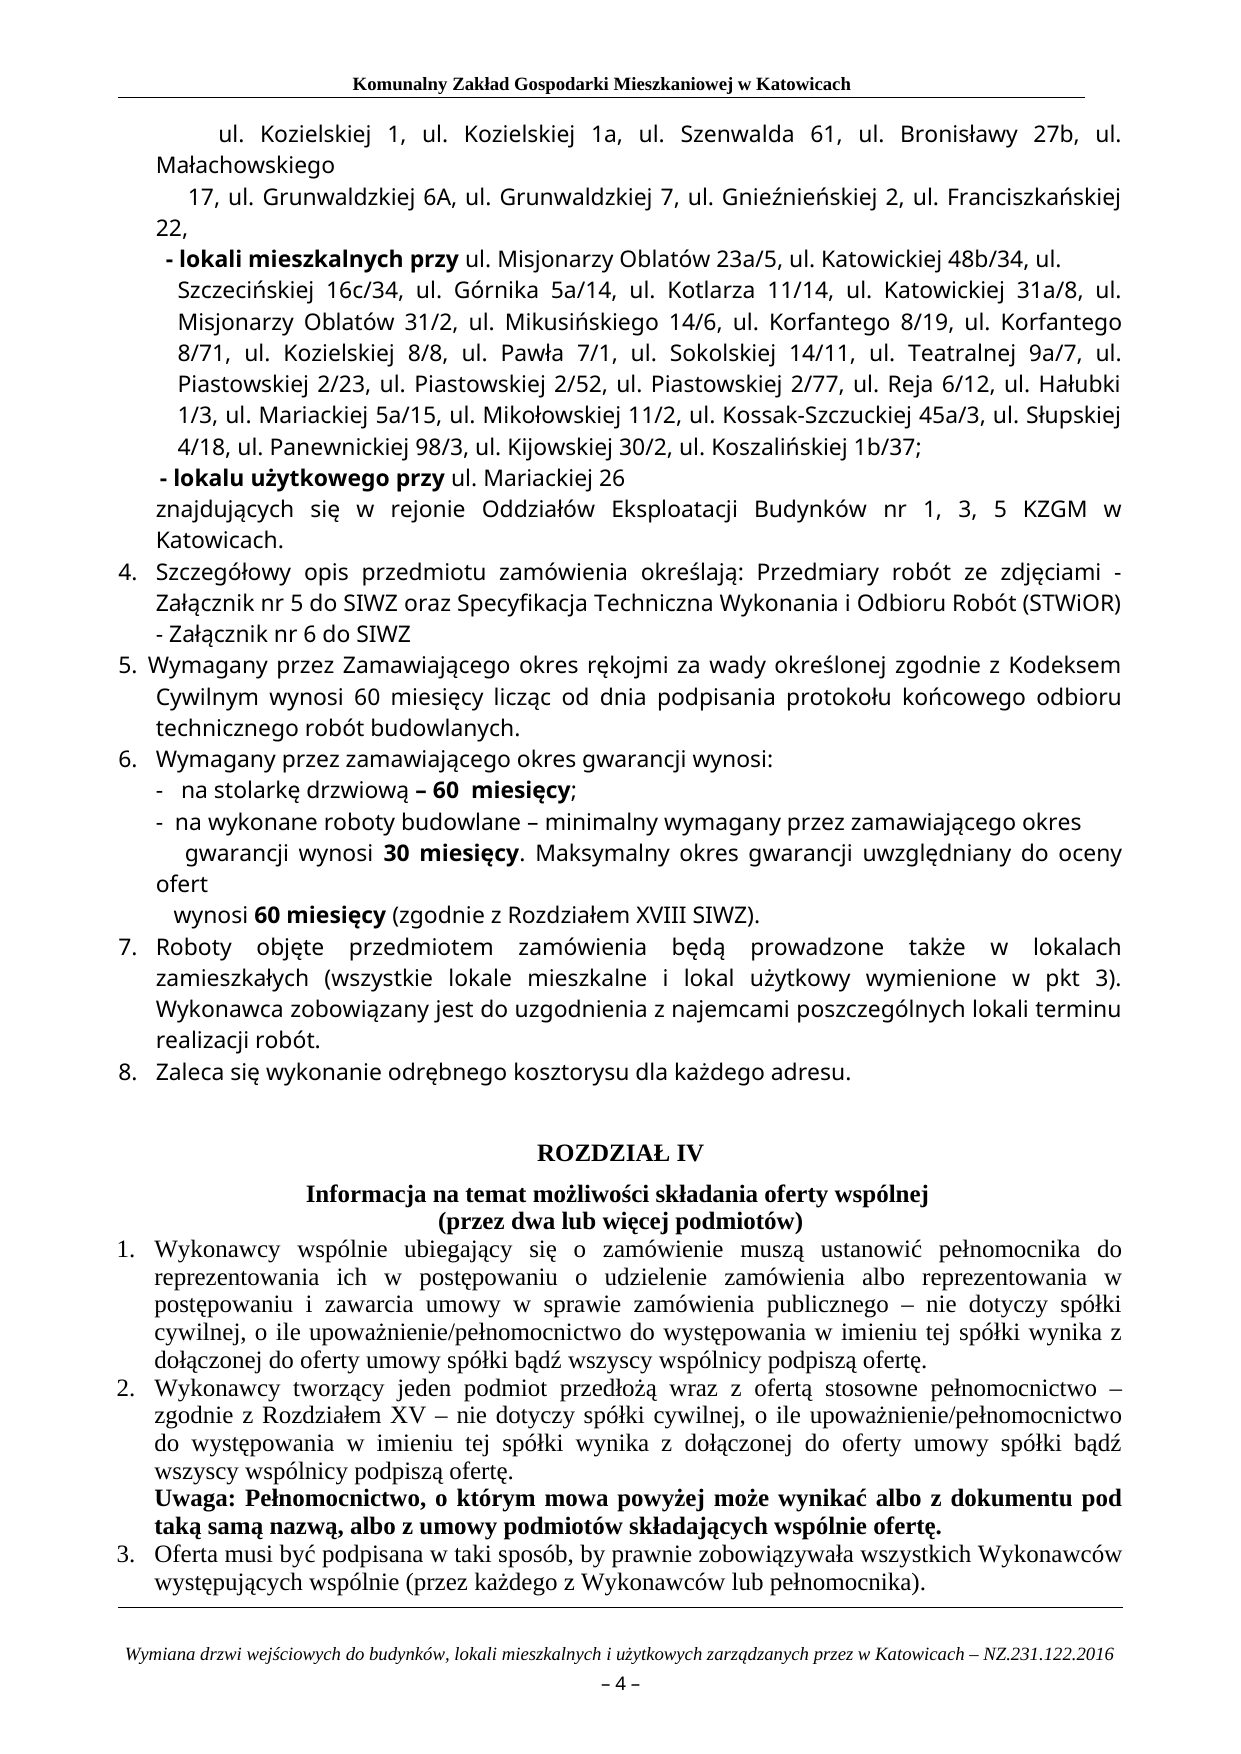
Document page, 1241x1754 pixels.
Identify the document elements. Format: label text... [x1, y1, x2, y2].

list Wykonawcy wspólnie ubiegający się o zamówienie muszą ustanowić pełnomocnika do reprezentowania ich w postępowaniu o udzielenie zamówienia albo reprezentowania w postępowaniu i zawarcia umowy w sprawie zamówienia publicznego – nie dotyczy spółki cywilnej, o ile upoważnienie/pełnomocnictwo do występowania w imieniu tej spółki wynika z dołączonej do oferty umowy spółki bądź wszyscy wspólnicy podpiszą ofertę. [116, 1235, 1123, 1374]
list - na stolarkę drzwiową – 60 miesięcy; [118, 774, 1123, 806]
list Wymagany przez zamawiającego okres gwarancji wynosi: [118, 743, 1123, 774]
list - lokalu użytkowego przy ul. Mariackiej 26 [118, 462, 1123, 493]
list gwarancji wynosi 30 miesięcy. Maksymalny okres gwarancji uwzględniany do oceny ofert [118, 837, 1123, 899]
list Wykonawcy tworzący jeden podmiot przedłożą wraz z ofertą stosowne pełnomocnictwo – zgodnie z Rozdziałem XV – nie dotyczy spółki cywilnej, o ile upoważnienie/pełnomocnictwo do występowania w imieniu tej spółki wynika z dołączonej do oferty umowy spółki bądź wszyscy wspólnicy podpiszą ofertę. Uwaga: Pełnomocnictwo, o którym mowa powyżej może wynikać albo z dokumentu pod taką samą nazwą, albo z umowy podmiotów składających wspólnie ofertę. [116, 1374, 1123, 1540]
list Szczegółowy opis przedmiotu zamówienia określają: Przedmiary robót ze zdjęciami - Załącznik nr 5 do SIWZ oraz Specyfikacja Techniczna Wykonania i Odbioru Robót (STWiOR) - Załącznik nr 6 do SIWZ [118, 556, 1123, 649]
list wynosi 60 miesięcy (zgodnie z Rozdziałem XVIII SIWZ). [118, 899, 1123, 931]
list ul. Kozielskiej 1, ul. Kozielskiej 1a, ul. Szenwalda 61, ul. Bronisławy 27b, ul. Małachowskiego [118, 118, 1123, 181]
text ROZDZIAŁ IV [118, 1139, 1123, 1167]
list - na wykonane roboty budowlane – minimalny wymagany przez zamawiającego okres [118, 806, 1123, 837]
list Zaleca się wykonanie odrębnego kosztorysu dla każdego adresu. [118, 1056, 1123, 1087]
list - lokali mieszkalnych przy ul. Misjonarzy Oblatów 23a/5, ul. Katowickiej 48b/34, ul. [118, 243, 1123, 274]
list Roboty objęte przedmiotem zamówienia będą prowadzone także w lokalach zamieszkałych (wszystkie lokale mieszkalne i lokal użytkowy wymienione w pkt 3). Wykonawca zobowiązany jest do uzgodnienia z najemcami poszczególnych lokali terminu realizacji robót. [118, 931, 1123, 1056]
list Szczecińskiej 16c/34, ul. Górnika 5a/14, ul. Kotlarza 11/14, ul. Katowickiej 31a/8, ul. Misjonarzy Oblatów 31/2, ul. Mikusińskiego 14/6, ul. Korfantego 8/19, ul. Korfantego 8/71, ul. Kozielskiej 8/8, ul. Pawła 7/1, ul. Sokolskiej 14/11, ul. Teatralnej 9a/7, ul. Piastowskiej 2/23, ul. Piastowskiej 2/52, ul. Piastowskiej 2/77, ul. Reja 6/12, ul. Hałubki 1/3, ul. Mariackiej 5a/15, ul. Mikołowskiej 11/2, ul. Kossak-Szczuckiej 45a/3, ul. Słupskiej 4/18, ul. Panewnickiej 98/3, ul. Kijowskiej 30/2, ul. Koszalińskiej 1b/37; [177, 274, 1123, 462]
text Informacja na temat możliwości składania oferty wspólnej (przez dwa lub więcej podmiotów) [118, 1180, 1123, 1235]
list Wymagany przez Zamawiającego okres rękojmi za wady określonej zgodnie z Kodeksem Cywilnym wynosi 60 miesięcy licząc od dnia podpisania protokołu końcowego odbioru technicznego robót budowlanych. [118, 649, 1123, 743]
list znajdujących się w rejonie Oddziałów Eksploatacji Budynków nr 1, 3, 5 KZGM w Katowicach. [118, 493, 1123, 556]
list Oferta musi być podpisana w taki sposób, by prawnie zobowiązywała wszystkich Wykonawców występujących wspólnie (przez każdego z Wykonawców lub pełnomocnika). [116, 1540, 1123, 1595]
list 17, ul. Grunwaldzkiej 6A, ul. Grunwaldzkiej 7, ul. Gnieźnieńskiej 2, ul. Franciszkańskiej 22, [118, 181, 1123, 243]
